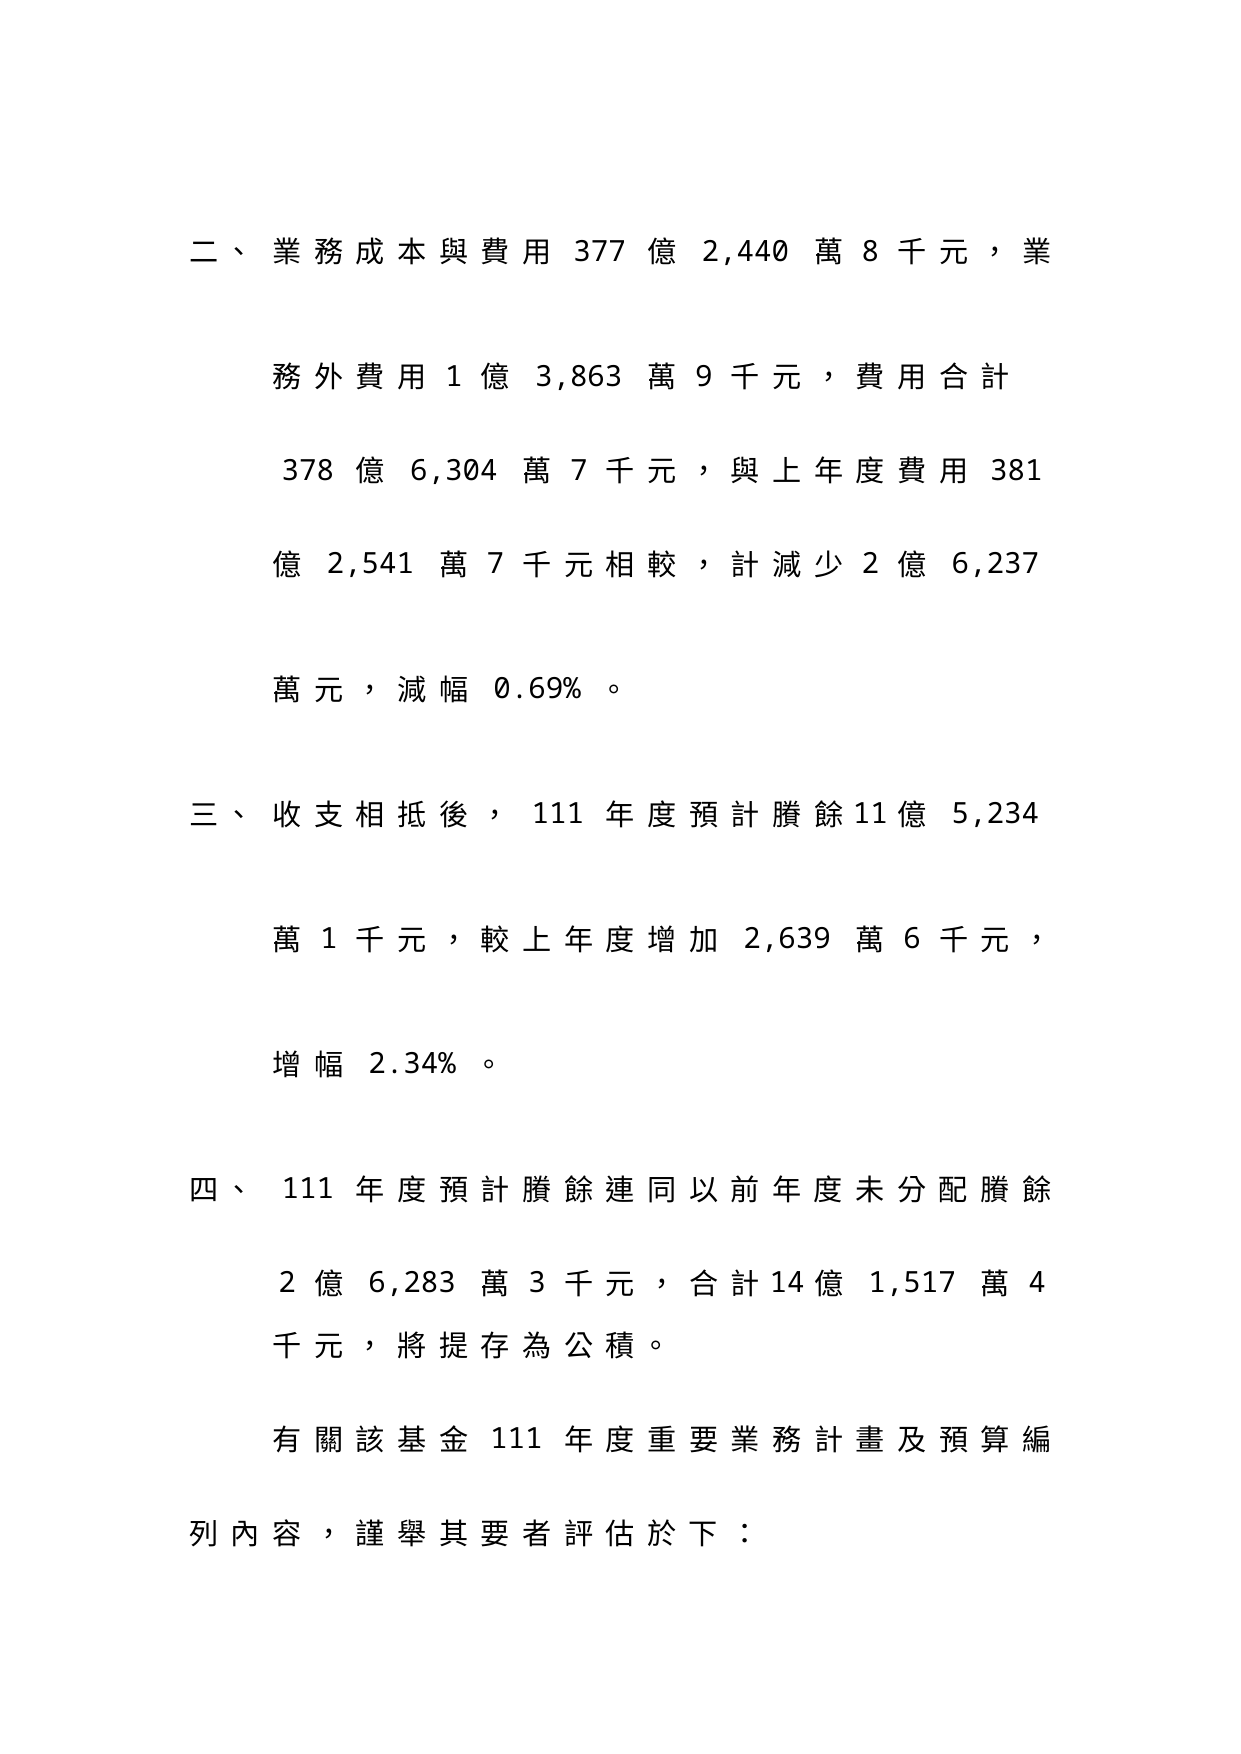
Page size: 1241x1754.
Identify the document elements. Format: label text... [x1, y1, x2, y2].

text 四、111年度預計賸餘連同以前年度未分配賸餘2億6,283萬3千元，合計14億1,517萬4千元，將提存為公積。 [183, 1115, 1058, 1365]
text 三、收支相抵後，111年度預計賸餘11億5,234萬1千元，較上年度增加2,639萬6千元，增幅2.34%。 [183, 740, 1058, 1115]
text 二、業務成本與費用377億2,440萬8千元，業務外費用1億3,863萬9千元，費用合計378億6,304萬7千元，與上年度費用381億2,541萬7千元相較，計減少2億6,237萬元，減幅0.69%。 [183, 177, 1058, 740]
text 有關該基金111年度重要業務計畫及預算編列內容，謹舉其要者評估於下： [183, 1365, 1058, 1552]
